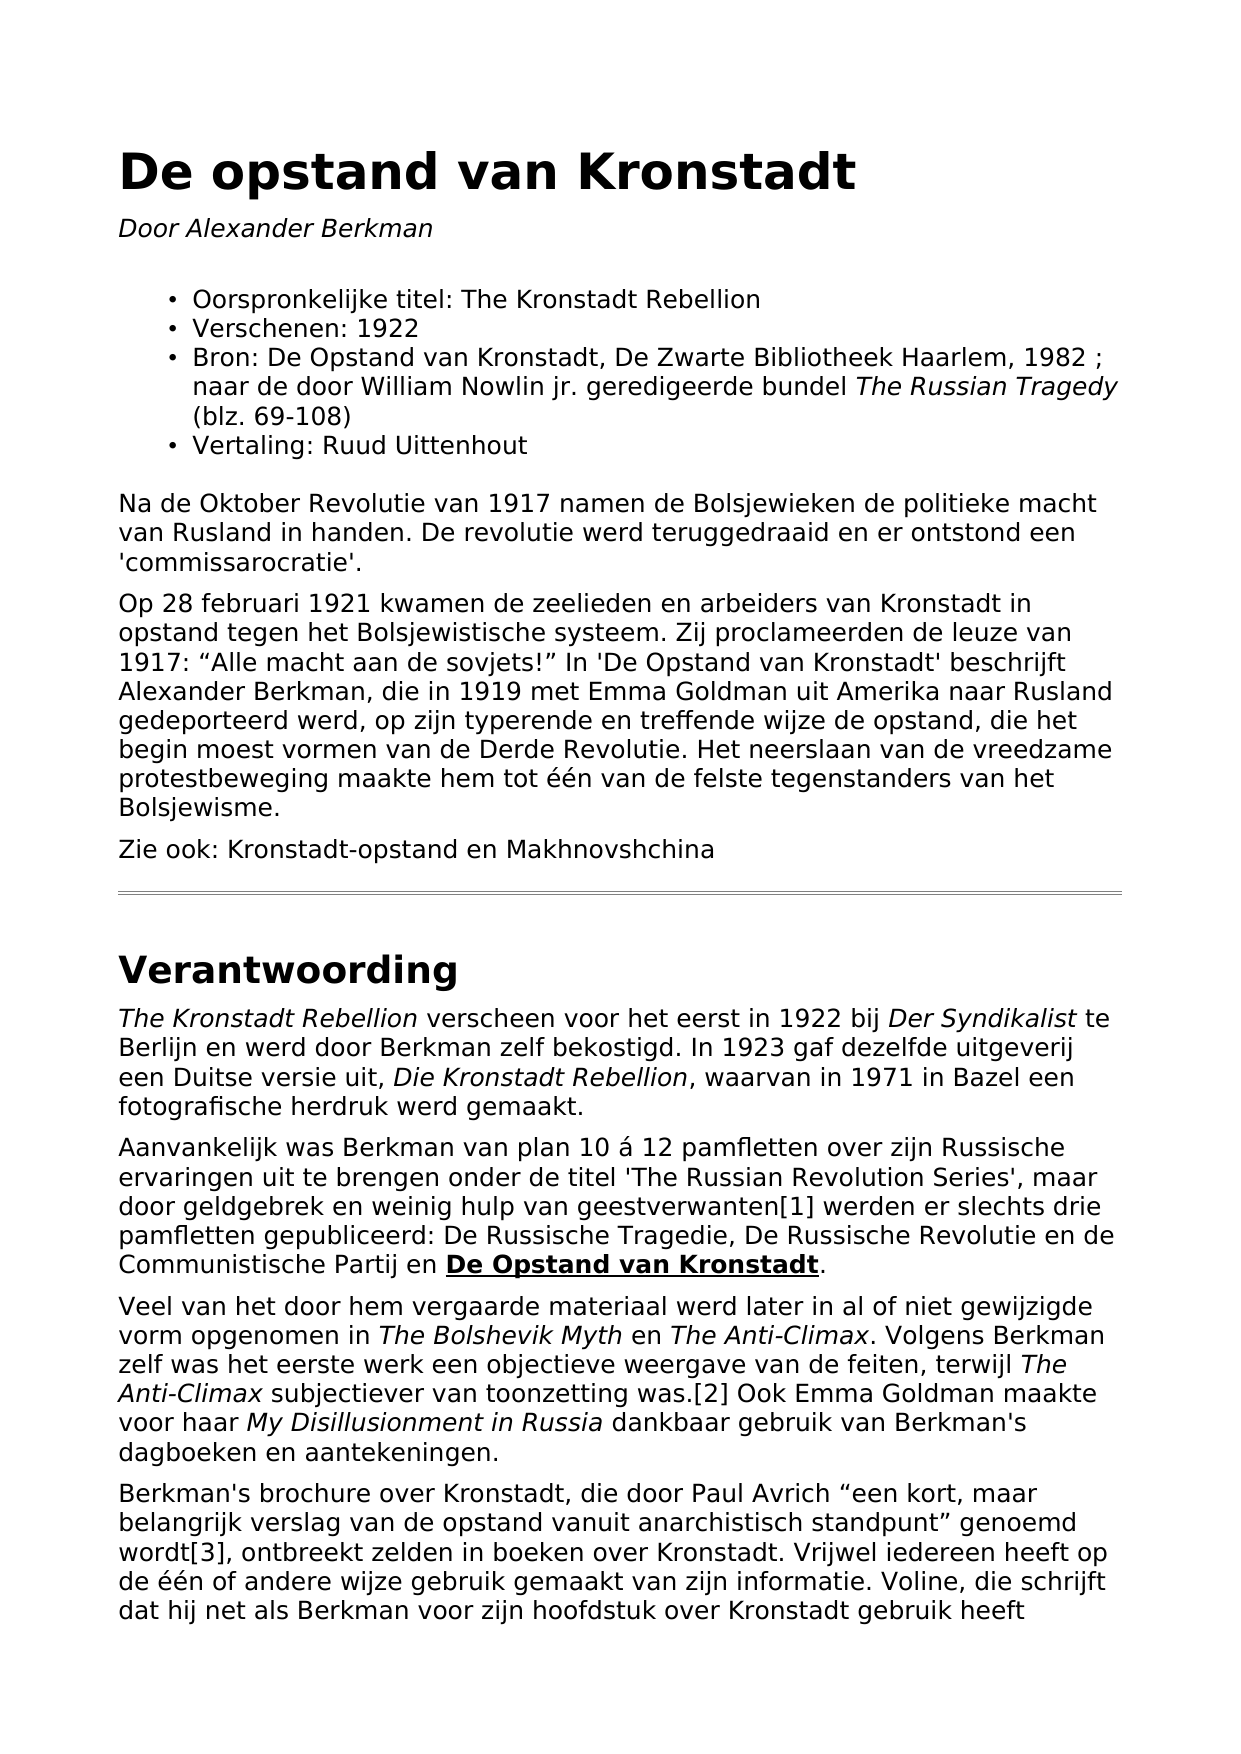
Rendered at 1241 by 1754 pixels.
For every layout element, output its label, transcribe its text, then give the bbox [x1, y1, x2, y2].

text Berkman's brochure over Kronstadt, die door Paul Avrich “een kort, maar belangrijk verslag van de opstand vanuit anarchistisch standpunt” genoemd wordt[3], ontbreekt zelden in boeken over Kronstadt. Vrijwel iedereen heeft op de één of andere wijze gebruik gemaakt van zijn informatie. Voline, die schrijft dat hij net als Berkman voor zijn hoofdstuk over Kronstadt gebruik heeft [118, 1479, 1122, 1625]
subtitle De opstand van Kronstadt [118, 143, 1122, 201]
text Veel van het door hem vergaarde materiaal werd later in al of niet gewijzigde vorm opgenomen in The Bolshevik Myth en The Anti-Climax. Volgens Berkman zelf was het eerste werk een objectieve weergave van de feiten, terwijl The Anti-Climax subjectiever van toonzetting was.[2] Ook Emma Goldman maakte voor haar My Disillusionment in Russia dankbaar gebruik van Berkman's dagboeken en aantekeningen. [118, 1292, 1122, 1467]
list Oorspronkelijke titel: The Kronstadt Rebellion [177, 285, 1122, 314]
text Zie ook: Kronstadt-opstand en Makhnovshchina [118, 835, 1122, 864]
list Verschenen: 1922 [177, 314, 1122, 343]
list Bron: De Opstand van Kronstadt, De Zwarte Bibliotheek Haarlem, 1982 ; naar de door William Nowlin jr. geredigeerde bundel The Russian Tragedy (blz. 69-108) [177, 343, 1122, 431]
text Na de Oktober Revolutie van 1917 namen de Bolsjewieken de politieke macht van Rusland in handen. De revolutie werd teruggedraaid en er ontstond een 'commissarocratie'. [118, 489, 1122, 577]
text Op 28 februari 1921 kwamen de zeelieden en arbeiders van Kronstadt in opstand tegen het Bolsjewistische systeem. Zij proclameerden de leuze van 1917: “Alle macht aan de sovjets!” In 'De Opstand van Kronstadt' beschrijft Alexander Berkman, die in 1919 met Emma Goldman uit Amerika naar Rusland gedeporteerd werd, op zijn typerende en treffende wijze de opstand, die het begin moest vormen van de Derde Revolutie. Het neerslaan van de vreedzame protestbeweging maakte hem tot één van de felste tegenstanders van het Bolsjewisme. [118, 589, 1122, 823]
subtitle Verantwoording [118, 948, 1122, 992]
list Vertaling: Ruud Uittenhout [177, 431, 1122, 460]
text Door Alexander Berkman [118, 214, 1122, 243]
text Aanvankelijk was Berkman van plan 10 á 12 pamfletten over zijn Russische ervaringen uit te brengen onder de titel 'The Russian Revolution Series', maar door geldgebrek en weinig hulp van geestverwanten[1] werden er slechts drie pamfletten gepubliceerd: De Russische Tragedie, De Russische Revolutie en de Communistische Partij en De Opstand van Kronstadt. [118, 1134, 1122, 1279]
text The Kronstadt Rebellion verscheen voor het eerst in 1922 bij Der Syndikalist te Berlijn en werd door Berkman zelf bekostigd. In 1923 gaf dezelfde uitgeverij een Duitse versie uit, Die Kronstadt Rebellion, waarvan in 1971 in Bazel een fotografische herdruk werd gemaakt. [118, 1004, 1122, 1121]
